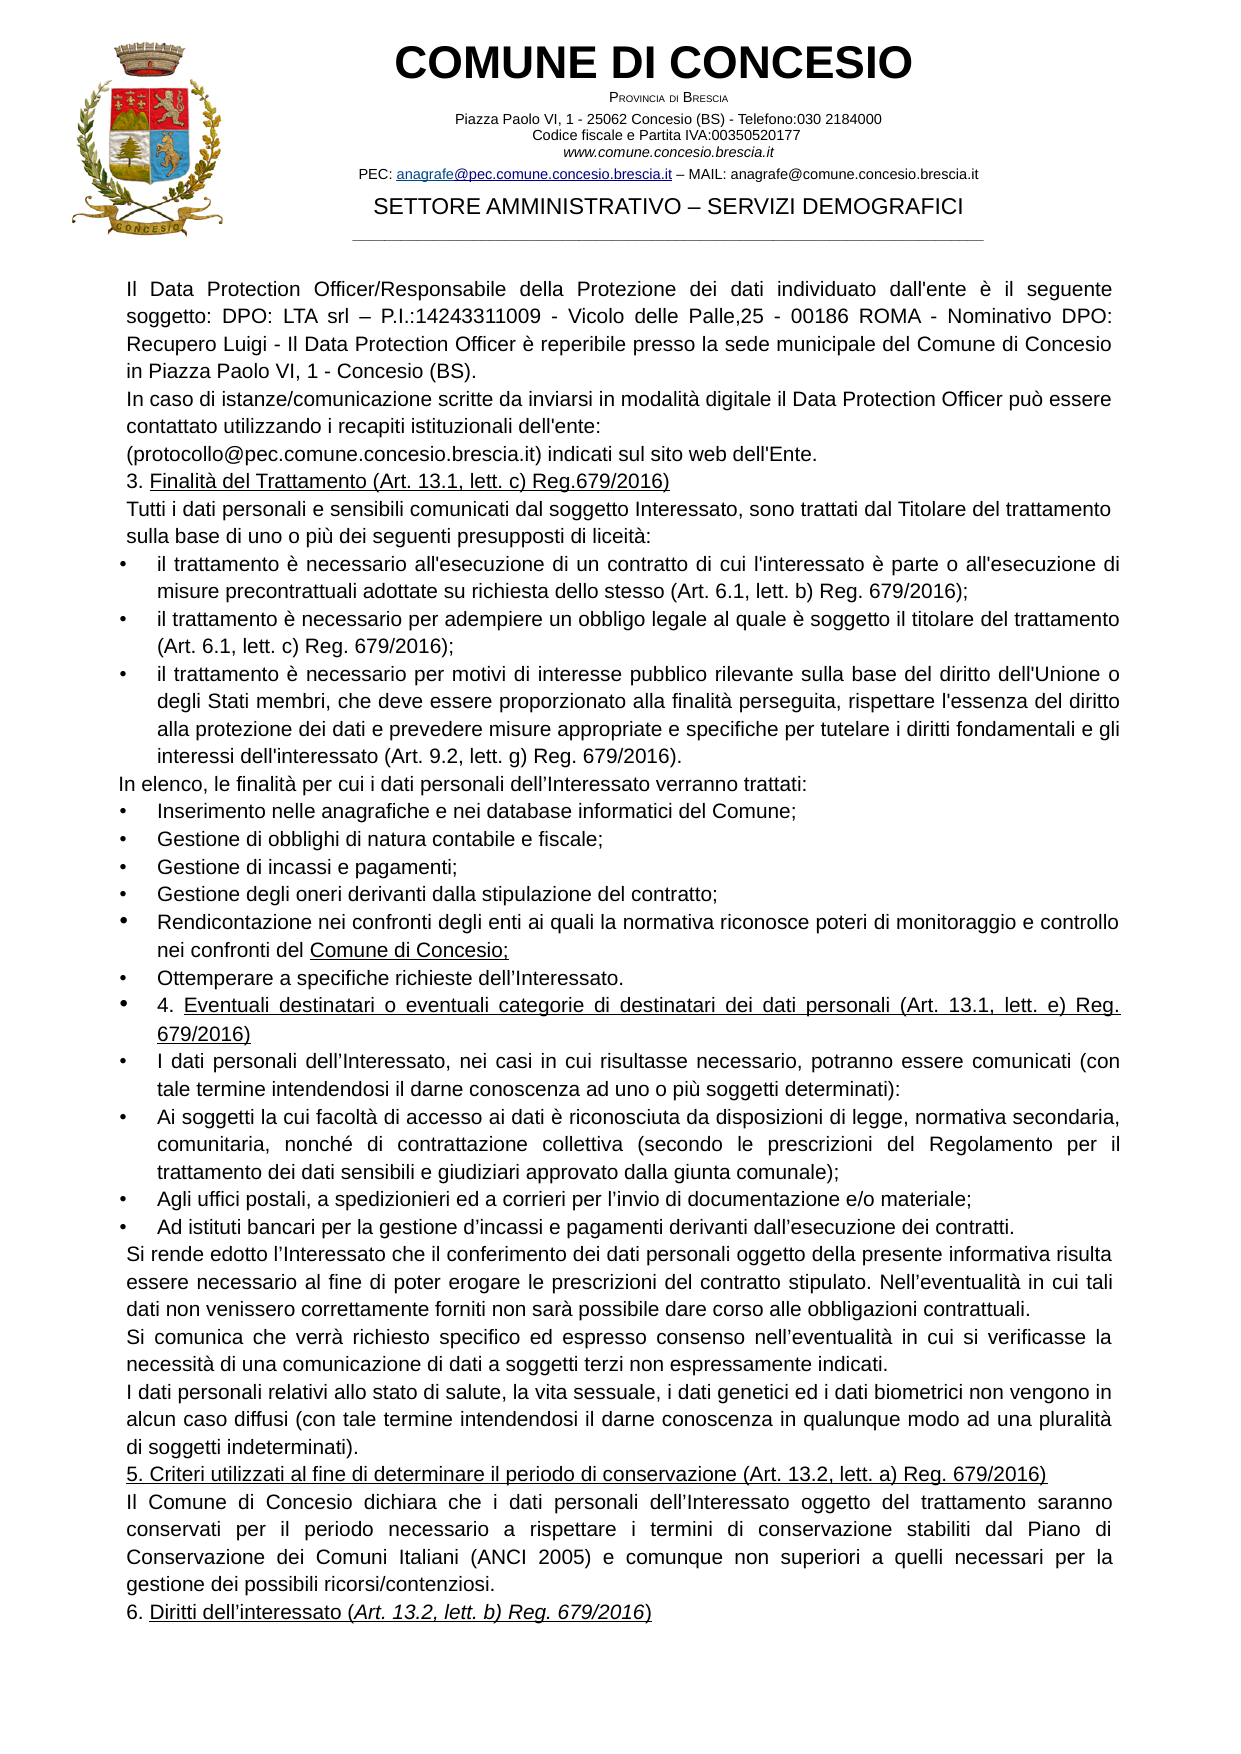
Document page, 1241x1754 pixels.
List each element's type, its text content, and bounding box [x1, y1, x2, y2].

text (protocollo@pec.comune.concesio.brescia.it) indicati sul sito web dell'Ente. [126, 441, 1114, 465]
text Il Data Protection Officer/Responsabile della Protezione dei dati individuato dall'ente è il seguente soggetto: DPO: LTA srl – P.I.:14243311009 - Vicolo delle Palle,25 - 00186 ROMA - Nominativo DPO: Recupero Luigi - Il Data Protection Officer è reperibile presso la sede municipale del Comune di Concesio in Piazza Paolo VI, 1 - Concesio (BS). [126, 276, 1114, 383]
list Gestione di obblighi di natura contabile e fiscale; [119, 827, 1121, 851]
list Ottemperare a specifiche richieste dell’Interessato. [119, 966, 1121, 990]
list il trattamento è necessario all'esecuzione di un contratto di cui l'interessato è parte o all'esecuzione di misure precontrattuali adottate su richiesta dello stesso (Art. 6.1, lett. b) Reg. 679/2016); [119, 551, 1121, 603]
list I dati personali dell’Interessato, nei casi in cui risultasse necessario, potranno essere comunicati (con tale termine intendendosi il darne conoscenza ad uno o più soggetti determinati): [119, 1049, 1121, 1101]
list Inserimento nelle anagrafiche e nei database informatici del Comune; [119, 799, 1121, 823]
list Agli uffici postali, a spedizionieri ed a corrieri per l’invio di documentazione e/o materiale; [119, 1187, 1121, 1211]
text 3. Finalità del Trattamento (Art. 13.1, lett. c) Reg.679/2016) [126, 469, 1114, 493]
list il trattamento è necessario per adempiere un obbligo legale al quale è soggetto il titolare del trattamento (Art. 6.1, lett. c) Reg. 679/2016); [119, 607, 1121, 658]
text I dati personali relativi allo stato di salute, la vita sessuale, i dati genetici ed i dati biometrici non vengono in alcun caso diffusi (con tale termine intendendosi il darne conoscenza in qualunque modo ad una pluralità di soggetti indeterminati). [126, 1380, 1114, 1459]
list il trattamento è necessario per motivi di interesse pubblico rilevante sulla base del diritto dell'Unione o degli Stati membri, che deve essere proporzionato alla finalità perseguita, rispettare l'essenza del diritto alla protezione dei dati e prevedere misure appropriate e specifiche per tutelare i diritti fondamentali e gli interessi dell'interessato (Art. 9.2, lett. g) Reg. 679/2016). [119, 662, 1121, 768]
text 6. Diritti dell’interessato (Art. 13.2, lett. b) Reg. 679/2016) [126, 1600, 1114, 1624]
picture [68, 39, 227, 239]
text Il Comune di Concesio dichiara che i dati personali dell’Interessato oggetto del trattamento saranno conservati per il periodo necessario a rispettare i termini di conservazione stabiliti dal Piano di Conservazione dei Comuni Italiani (ANCI 2005) e comunque non superiori a quelli necessari per la gestione dei possibili ricorsi/contenziosi. [126, 1490, 1114, 1596]
text 5. Criteri utilizzati al fine di determinare il periodo di conservazione (Art. 13.2, lett. a) Reg. 679/2016) [126, 1462, 1114, 1486]
text Si comunica che verrà richiesto specifico ed espresso consenso nell’eventualità in cui si verificasse la necessità di una comunicazione di dati a soggetti terzi non espressamente indicati. [126, 1325, 1114, 1376]
text Si rende edotto l’Interessato che il conferimento dei dati personali oggetto della presente informativa risulta essere necessario al fine di poter erogare le prescrizioni del contratto stipulato. Nell’eventualità in cui tali dati non venissero correttamente forniti non sarà possibile dare corso alle obbligazioni contrattuali. [126, 1242, 1114, 1321]
text Tutti i dati personali e sensibili comunicati dal soggetto Interessato, sono trattati dal Titolare del trattamento sulla base di uno o più dei seguenti presupposti di liceità: [126, 496, 1114, 548]
text In elenco, le finalità per cui i dati personali dell’Interessato verranno trattati: [118, 772, 1114, 796]
list Rendicontazione nei confronti degli enti ai quali la normativa riconosce poteri di monitoraggio e controllo nei confronti del Comune di Concesio; [119, 910, 1121, 962]
list Ai soggetti la cui facoltà di accesso ai dati è riconosciuta da disposizioni di legge, normativa secondaria, comunitaria, nonché di contrattazione collettiva (secondo le prescrizioni del Regolamento per il trattamento dei dati sensibili e giudiziari approvato dalla giunta comunale); [119, 1104, 1121, 1183]
list Gestione di incassi e pagamenti; [119, 854, 1121, 878]
list Gestione degli oneri derivanti dalla stipulazione del contratto; [119, 882, 1121, 906]
list Ad istituti bancari per la gestione d’incassi e pagamenti derivanti dall’esecuzione dei contratti. [119, 1215, 1121, 1239]
list 4. Eventuali destinatari o eventuali categorie di destinatari dei dati personali (Art. 13.1, lett. e) Reg. 679/2016) [119, 993, 1121, 1046]
text In caso di istanze/comunicazione scritte da inviarsi in modalità digitale il Data Protection Officer può essere contattato utilizzando i recapiti istituzionali dell'ente: [126, 386, 1114, 438]
